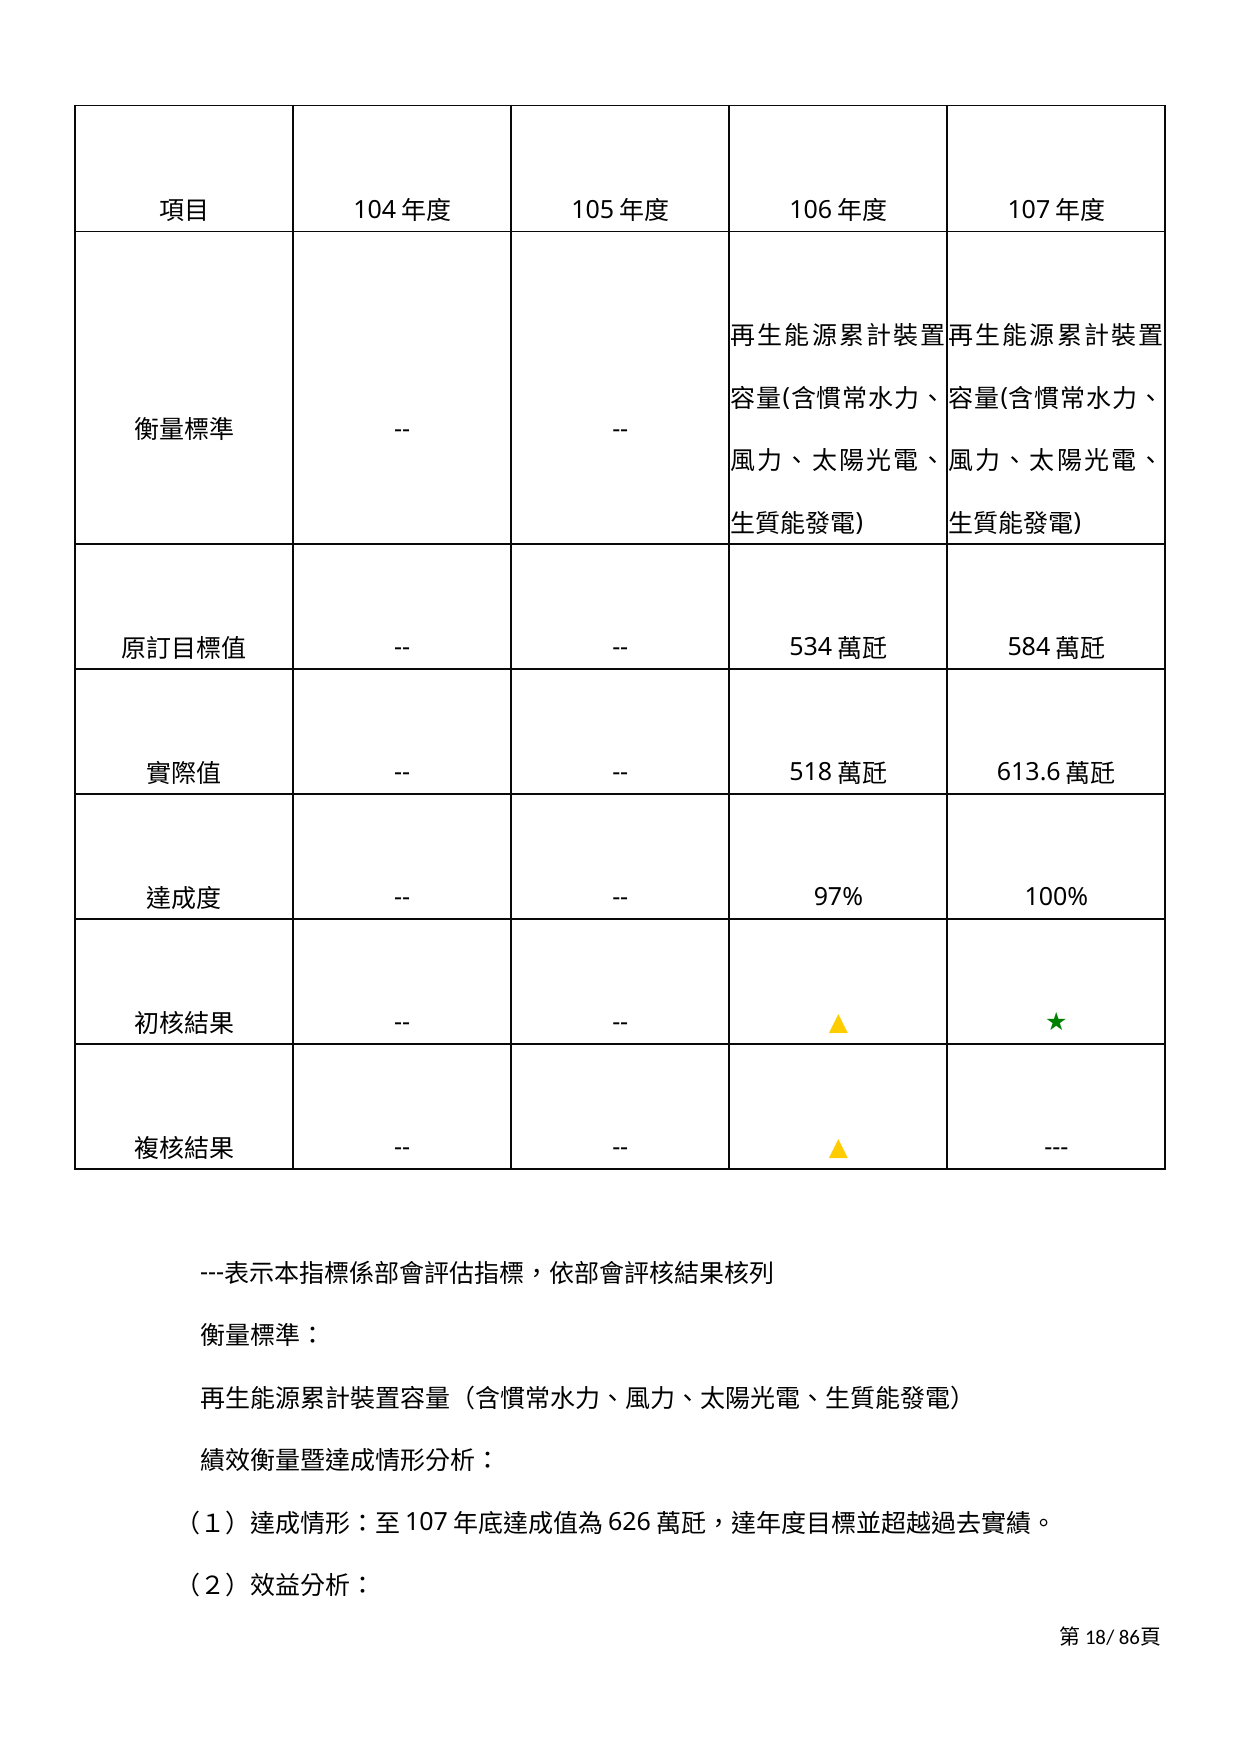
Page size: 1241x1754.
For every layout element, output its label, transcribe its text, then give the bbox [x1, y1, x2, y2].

table_cell -- [294, 920, 510, 1043]
table_cell -- [294, 795, 510, 918]
table_cell 達成度 [76, 795, 292, 918]
table_cell 原訂目標值 [76, 545, 292, 668]
table_cell ​584萬瓩 [948, 545, 1164, 668]
table_header 105年度 [512, 106, 728, 231]
text ---表示本指標係部會評估指標，依部會評核結果核列 [200, 1229, 1165, 1292]
table_cell -- [512, 795, 728, 918]
table_cell -- [294, 670, 510, 793]
table_header 104年度 [294, 106, 510, 231]
table_cell -- [294, 1045, 510, 1168]
text 績效衡量暨達成情形分析： [200, 1417, 1165, 1479]
table_cell -- [294, 232, 510, 543]
text （２）效益分析： [175, 1542, 1165, 1604]
table_cell ​518萬瓩 [730, 670, 946, 793]
table_cell -- [512, 545, 728, 668]
table_cell -- [294, 545, 510, 668]
text 衡量標準： [200, 1292, 1165, 1354]
table_cell 複核結果 [76, 1045, 292, 1168]
table_cell 衡量標準 [76, 232, 292, 543]
text （１）達成情形：至107年底達成值為626萬瓩，達年度目標並超越過去實績。 [175, 1479, 1165, 1542]
table_cell ​534萬瓩 [730, 545, 946, 668]
table_header 107年度 [948, 106, 1164, 231]
table_cell 613.6萬瓩 [948, 670, 1164, 793]
table_cell 再生能源累計裝置容量(含慣常水力、風力、太陽光電、生質能發電) [730, 232, 946, 543]
table_cell 100% [948, 795, 1164, 918]
table_cell -- [512, 920, 728, 1043]
text 再生能源累計裝置容量（含慣常水力、風力、太陽光電、生質能發電） [200, 1354, 1165, 1417]
table_cell ★ [948, 920, 1164, 1043]
table_cell 再生能源累計裝置容量(含慣常水力、風力、太陽光電、生質能發電) [948, 232, 1164, 543]
table_cell ▲ [730, 920, 946, 1043]
table_cell -- [512, 670, 728, 793]
table_header 項目 [76, 106, 292, 231]
table_cell 實際值 [76, 670, 292, 793]
table_cell ▲ [730, 1045, 946, 1168]
table_cell -- [512, 1045, 728, 1168]
table_cell 97% [730, 795, 946, 918]
table_header 106年度 [730, 106, 946, 231]
table_cell -- [512, 232, 728, 543]
table_cell 初核結果 [76, 920, 292, 1043]
table_cell --- [948, 1045, 1164, 1168]
